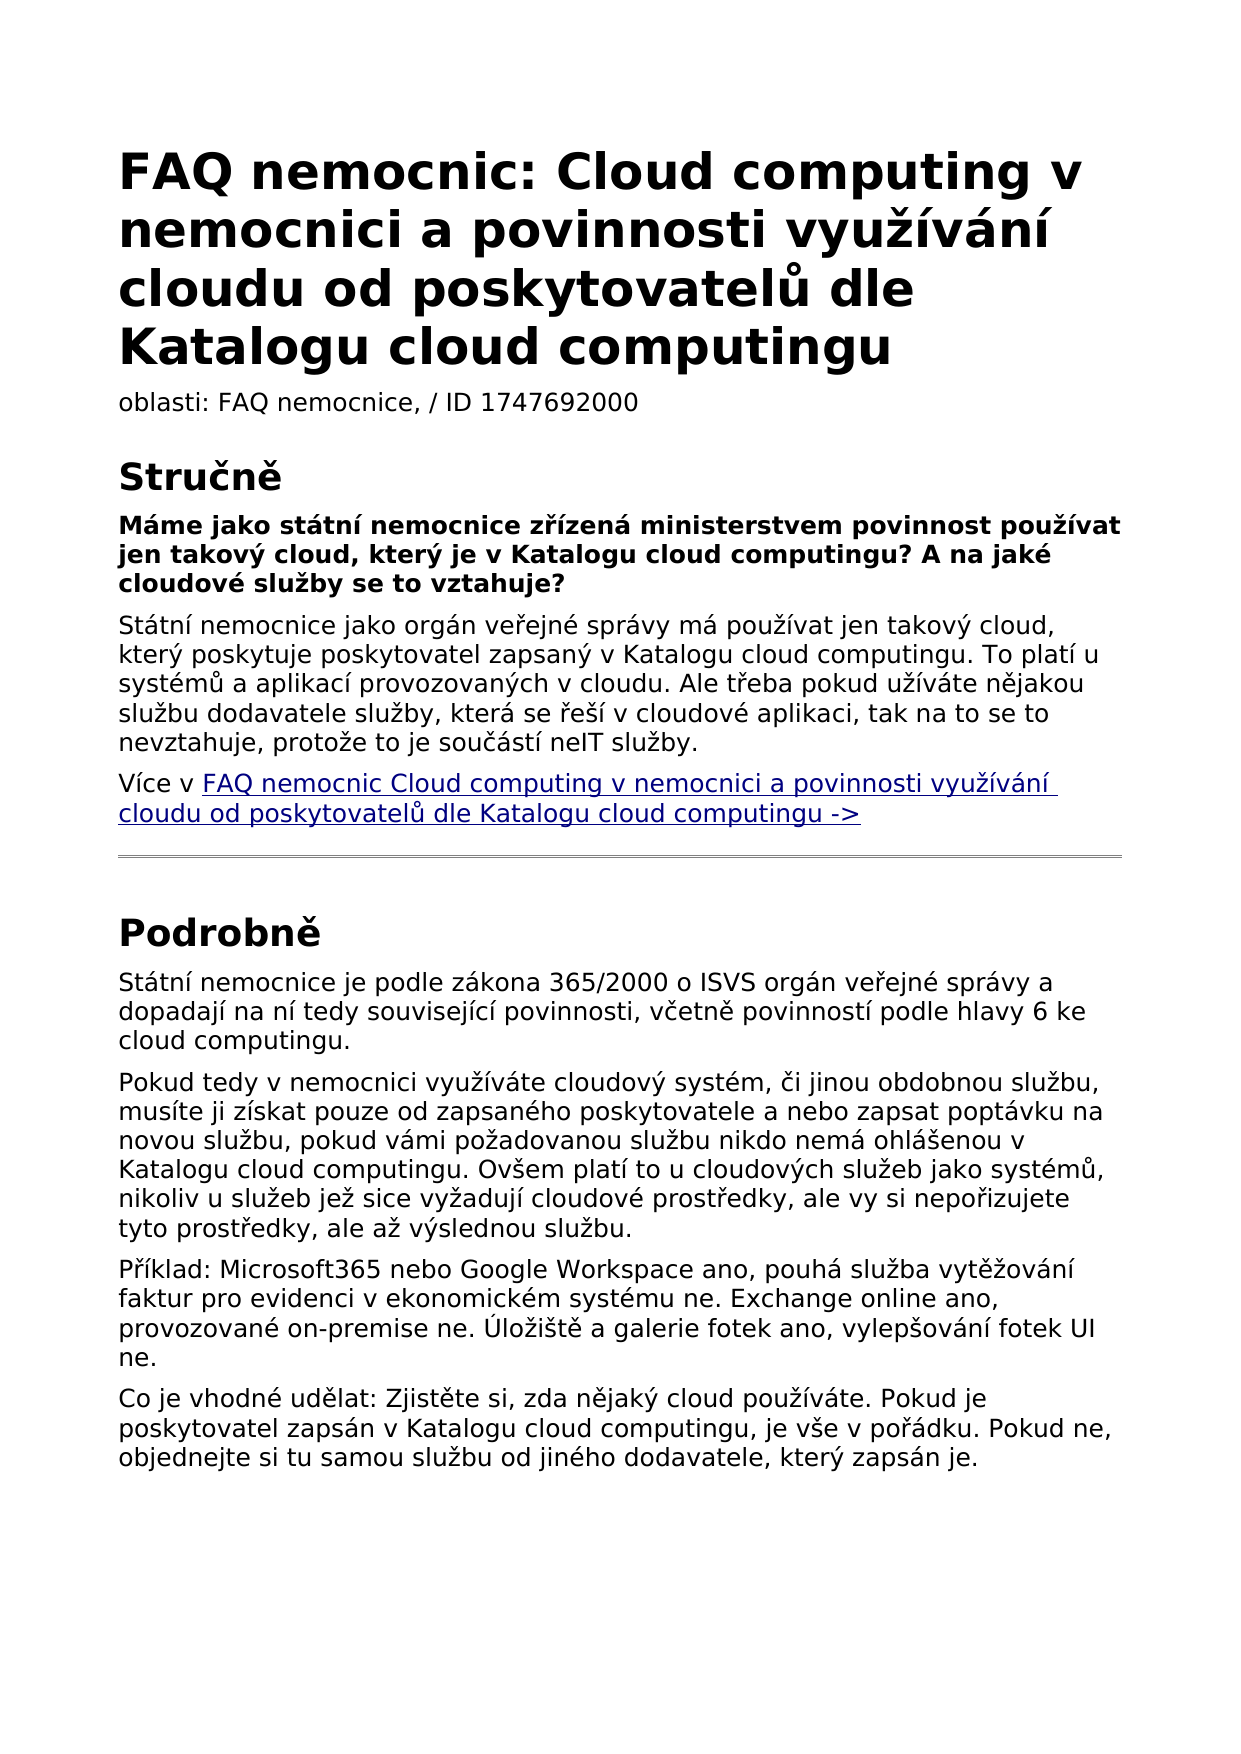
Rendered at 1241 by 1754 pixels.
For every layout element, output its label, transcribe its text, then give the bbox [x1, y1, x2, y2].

subtitle Stručně [118, 455, 1122, 499]
subtitle Podrobně [118, 912, 1122, 956]
text Více v FAQ nemocnic Cloud computing v nemocnici a povinnosti využívání cloudu od poskytovatelů dle Katalogu cloud computingu -> [118, 770, 1122, 828]
text Příklad: Microsoft365 nebo Google Workspace ano, pouhá služba vytěžování faktur pro evidenci v ekonomickém systému ne. Exchange online ano, provozované on-premise ne. Úložiště a galerie fotek ano, vylepšování fotek UI ne. [118, 1256, 1122, 1372]
subtitle FAQ nemocnic: Cloud computing v nemocnici a povinnosti využívání cloudu od poskytovatelů dle Katalogu cloud computingu [118, 143, 1122, 376]
text oblasti: FAQ nemocnice, / ID 1747692000 [118, 388, 1122, 418]
text Státní nemocnice jako orgán veřejné správy má používat jen takový cloud, který poskytuje poskytovatel zapsaný v Katalogu cloud computingu. To platí u systémů a aplikací provozovaných v cloudu. Ale třeba pokud užíváte nějakou službu dodavatele služby, která se řeší v cloudové aplikaci, tak na to se to nevztahuje, protože to je součástí neIT služby. [118, 611, 1122, 757]
text Pokud tedy v nemocnici využíváte cloudový systém, či jinou obdobnou službu, musíte ji získat pouze od zapsaného poskytovatele a nebo zapsat poptávku na novou službu, pokud vámi požadovanou službu nikdo nemá ohlášenou v Katalogu cloud computingu. Ovšem platí to u cloudových služeb jako systémů, nikoliv u služeb jež sice vyžadují cloudové prostředky, ale vy si nepořizujete tyto prostředky, ale až výslednou službu. [118, 1068, 1122, 1243]
text Co je vhodné udělat: Zjistěte si, zda nějaký cloud používáte. Pokud je poskytovatel zapsán v Katalogu cloud computingu, je vše v pořádku. Pokud ne, objednejte si tu samou službu od jiného dodavatele, který zapsán je. [118, 1385, 1122, 1472]
text Státní nemocnice je podle zákona 365/2000 o ISVS orgán veřejné správy a dopadají na ní tedy související povinnosti, včetně povinností podle hlavy 6 ke cloud computingu. [118, 968, 1122, 1056]
text Máme jako státní nemocnice zřízená ministerstvem povinnost používat jen takový cloud, který je v Katalogu cloud computingu? A na jaké cloudové služby se to vztahuje? [118, 511, 1122, 599]
